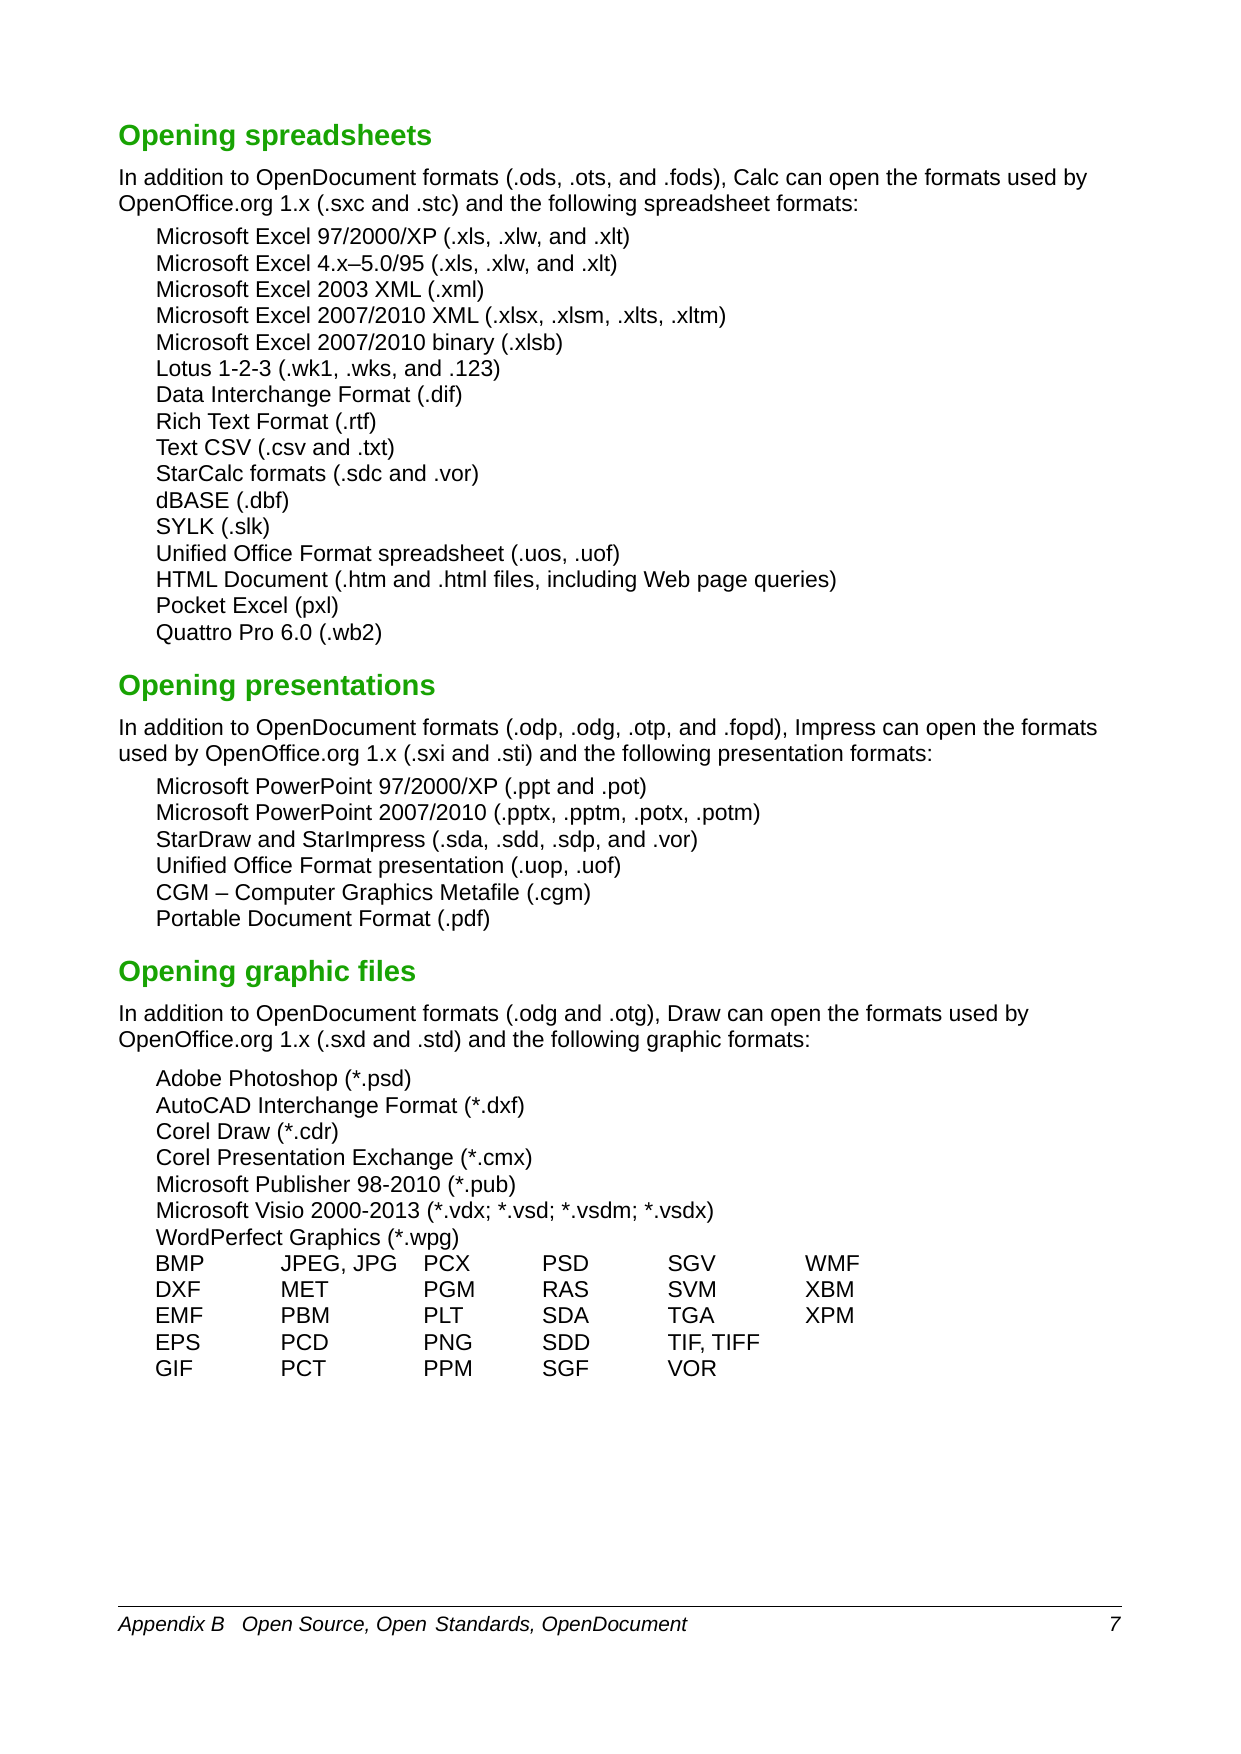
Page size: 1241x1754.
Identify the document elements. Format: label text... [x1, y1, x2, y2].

table_cell [805, 1355, 920, 1382]
table_cell DXF [155, 1276, 280, 1302]
table_header PSD [542, 1250, 667, 1276]
table_cell PCT [280, 1355, 423, 1382]
table_cell PNG [423, 1329, 542, 1355]
table_cell RAS [542, 1276, 667, 1302]
table_cell [805, 1329, 920, 1355]
subtitle Opening graphic files [118, 954, 1122, 988]
table_cell XBM [805, 1276, 920, 1302]
subtitle Opening spreadsheets [118, 118, 1122, 152]
table_cell PGM [423, 1276, 542, 1302]
table_header SGV [667, 1250, 805, 1276]
table_cell SDD [542, 1329, 667, 1355]
subtitle Opening presentations [118, 668, 1122, 701]
list In addition to OpenDocument formats (.odp, .odg, .otp, and .fopd), Impress can open the formats used by OpenOffice.org 1.x (.sxi and .sti) and the following presentation formats: [118, 714, 1122, 767]
table_cell SDA [542, 1303, 667, 1329]
table_cell SGF [542, 1355, 667, 1382]
table_cell PCD [280, 1329, 423, 1355]
table_cell EMF [155, 1303, 280, 1329]
table_cell PBM [280, 1303, 423, 1329]
table_cell TIF, TIFF [667, 1329, 805, 1355]
text Microsoft Excel 97/2000/XP (.xls, .xlw, and .xlt) Microsoft Excel 4.x–5.0/95 (.xls, .xlw, and .xlt) Microsoft Excel 2003 XML (.xml) Microsoft Excel 2007/2010 XML (.xlsx, .xlsm, .xlts, .xltm) Microsoft Excel 2007/2010 binary (.xlsb) Lotus 1-2-3 (.wk1, .wks, and .123) Data Interchange Format (.dif) Rich Text Format (.rtf) Text CSV (.csv and .txt) StarCalc formats (.sdc and .vor) dBASE (.dbf) SYLK (.slk) Unified Office Format spreadsheet (.uos, .uof) HTML Document (.htm and .html files, including Web page queries) Pocket Excel (pxl) Quattro Pro 6.0 (.wb2) [156, 223, 1122, 645]
text Adobe Photoshop (*.psd) AutoCAD Interchange Format (*.dxf) Corel Draw (*.cdr) Corel Presentation Exchange (*.cmx) Microsoft Publisher 98-2010 (*.pub) Microsoft Visio 2000-2013 (*.vdx; *.vsd; *.vsdm; *.vsdx) WordPerfect Graphics (*.wpg) [156, 1065, 1122, 1250]
list In addition to OpenDocument formats (.ods, .ots, and .fods), Calc can open the formats used by OpenOffice.org 1.x (.sxc and .stc) and the following spreadsheet formats: [118, 164, 1122, 217]
table_cell PLT [423, 1303, 542, 1329]
table_cell GIF [155, 1355, 280, 1382]
text In addition to OpenDocument formats (.odg and .otg), Draw can open the formats used by OpenOffice.org 1.x (.sxd and .std) and the following graphic formats: [118, 1000, 1122, 1053]
table_cell PPM [423, 1355, 542, 1382]
table_header JPEG, JPG [280, 1250, 423, 1276]
table_cell XPM [805, 1303, 920, 1329]
table_header WMF [805, 1250, 920, 1276]
table_cell TGA [667, 1303, 805, 1329]
text Microsoft PowerPoint 97/2000/XP (.ppt and .pot) Microsoft PowerPoint 2007/2010 (.pptx, .pptm, .potx, .potm) StarDraw and StarImpress (.sda, .sdd, .sdp, and .vor) Unified Office Format presentation (.uop, .uof) CGM – Computer Graphics Metafile (.cgm) Portable Document Format (.pdf) [156, 773, 1122, 931]
table_cell VOR [667, 1355, 805, 1382]
table_cell SVM [667, 1276, 805, 1302]
table_header PCX [423, 1250, 542, 1276]
table_cell MET [280, 1276, 423, 1302]
table_cell EPS [155, 1329, 280, 1355]
table_header BMP [155, 1250, 280, 1276]
